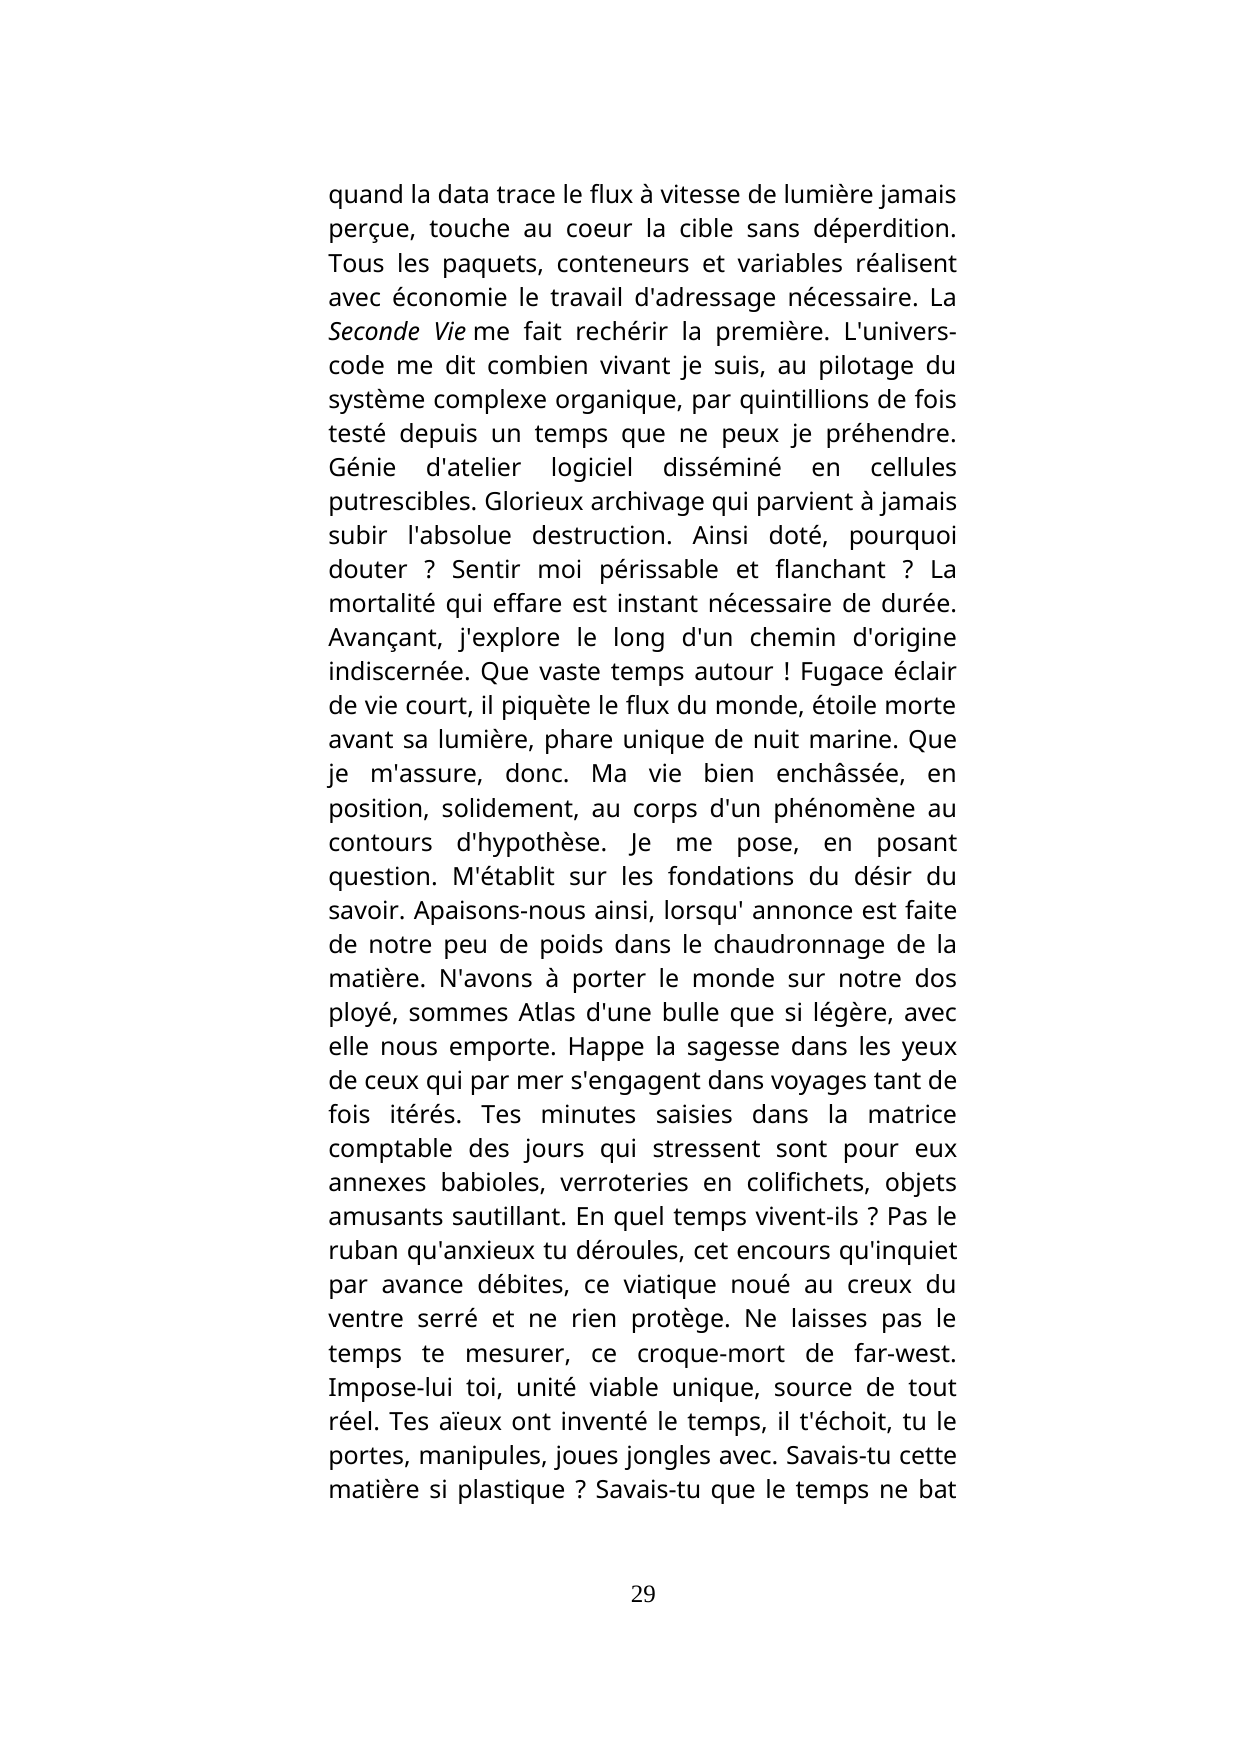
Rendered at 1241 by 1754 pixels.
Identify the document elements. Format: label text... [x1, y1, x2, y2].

text quand la data trace le flux à vitesse de lumière jamais perçue, touche au coeur la cible sans déperdition. Tous les paquets, conteneurs et variables réalisent avec économie le travail d'adressage nécessaire. La Seconde Vie me fait rechérir la première. L'univers-code me dit combien vivant je suis, au pilotage du système complexe organique, par quintillions de fois testé depuis un temps que ne peux je préhendre. Génie d'atelier logiciel disséminé en cellules putrescibles. Glorieux archivage qui parvient à jamais subir l'absolue destruction. Ainsi doté, pourquoi douter ? Sentir moi périssable et flanchant ? La mortalité qui effare est instant nécessaire de durée. Avançant, j'explore le long d'un chemin d'origine indiscernée. Que vaste temps autour ! Fugace éclair de vie court, il piquète le flux du monde, étoile morte avant sa lumière, phare unique de nuit marine. Que je m'assure, donc. Ma vie bien enchâssée, en position, solidement, au corps d'un phénomène au contours d'hypothèse. Je me pose, en posant question. M'établit sur les fondations du désir du savoir. Apaisons-nous ainsi, lorsqu' annonce est faite de notre peu de poids dans le chaudronnage de la matière. N'avons à porter le monde sur notre dos ployé, sommes Atlas d'une bulle que si légère, avec elle nous emporte. Happe la sagesse dans les yeux de ceux qui par mer s'engagent dans voyages tant de fois itérés. Tes minutes saisies dans la matrice comptable des jours qui stressent sont pour eux annexes babioles, verroteries en colifichets, objets amusants sautillant. En quel temps vivent-ils ? Pas le ruban qu'anxieux tu déroules, cet encours qu'inquiet par avance débites, ce viatique noué au creux du ventre serré et ne rien protège. Ne laisses pas le temps te mesurer, ce croque-mort de far-west. Impose-lui toi, unité viable unique, source de tout réel. Tes aïeux ont inventé le temps, il t'échoit, tu le portes, manipules, joues jongles avec. Savais-tu cette matière si plastique ? Savais-tu que le temps ne bat [328, 177, 958, 1506]
